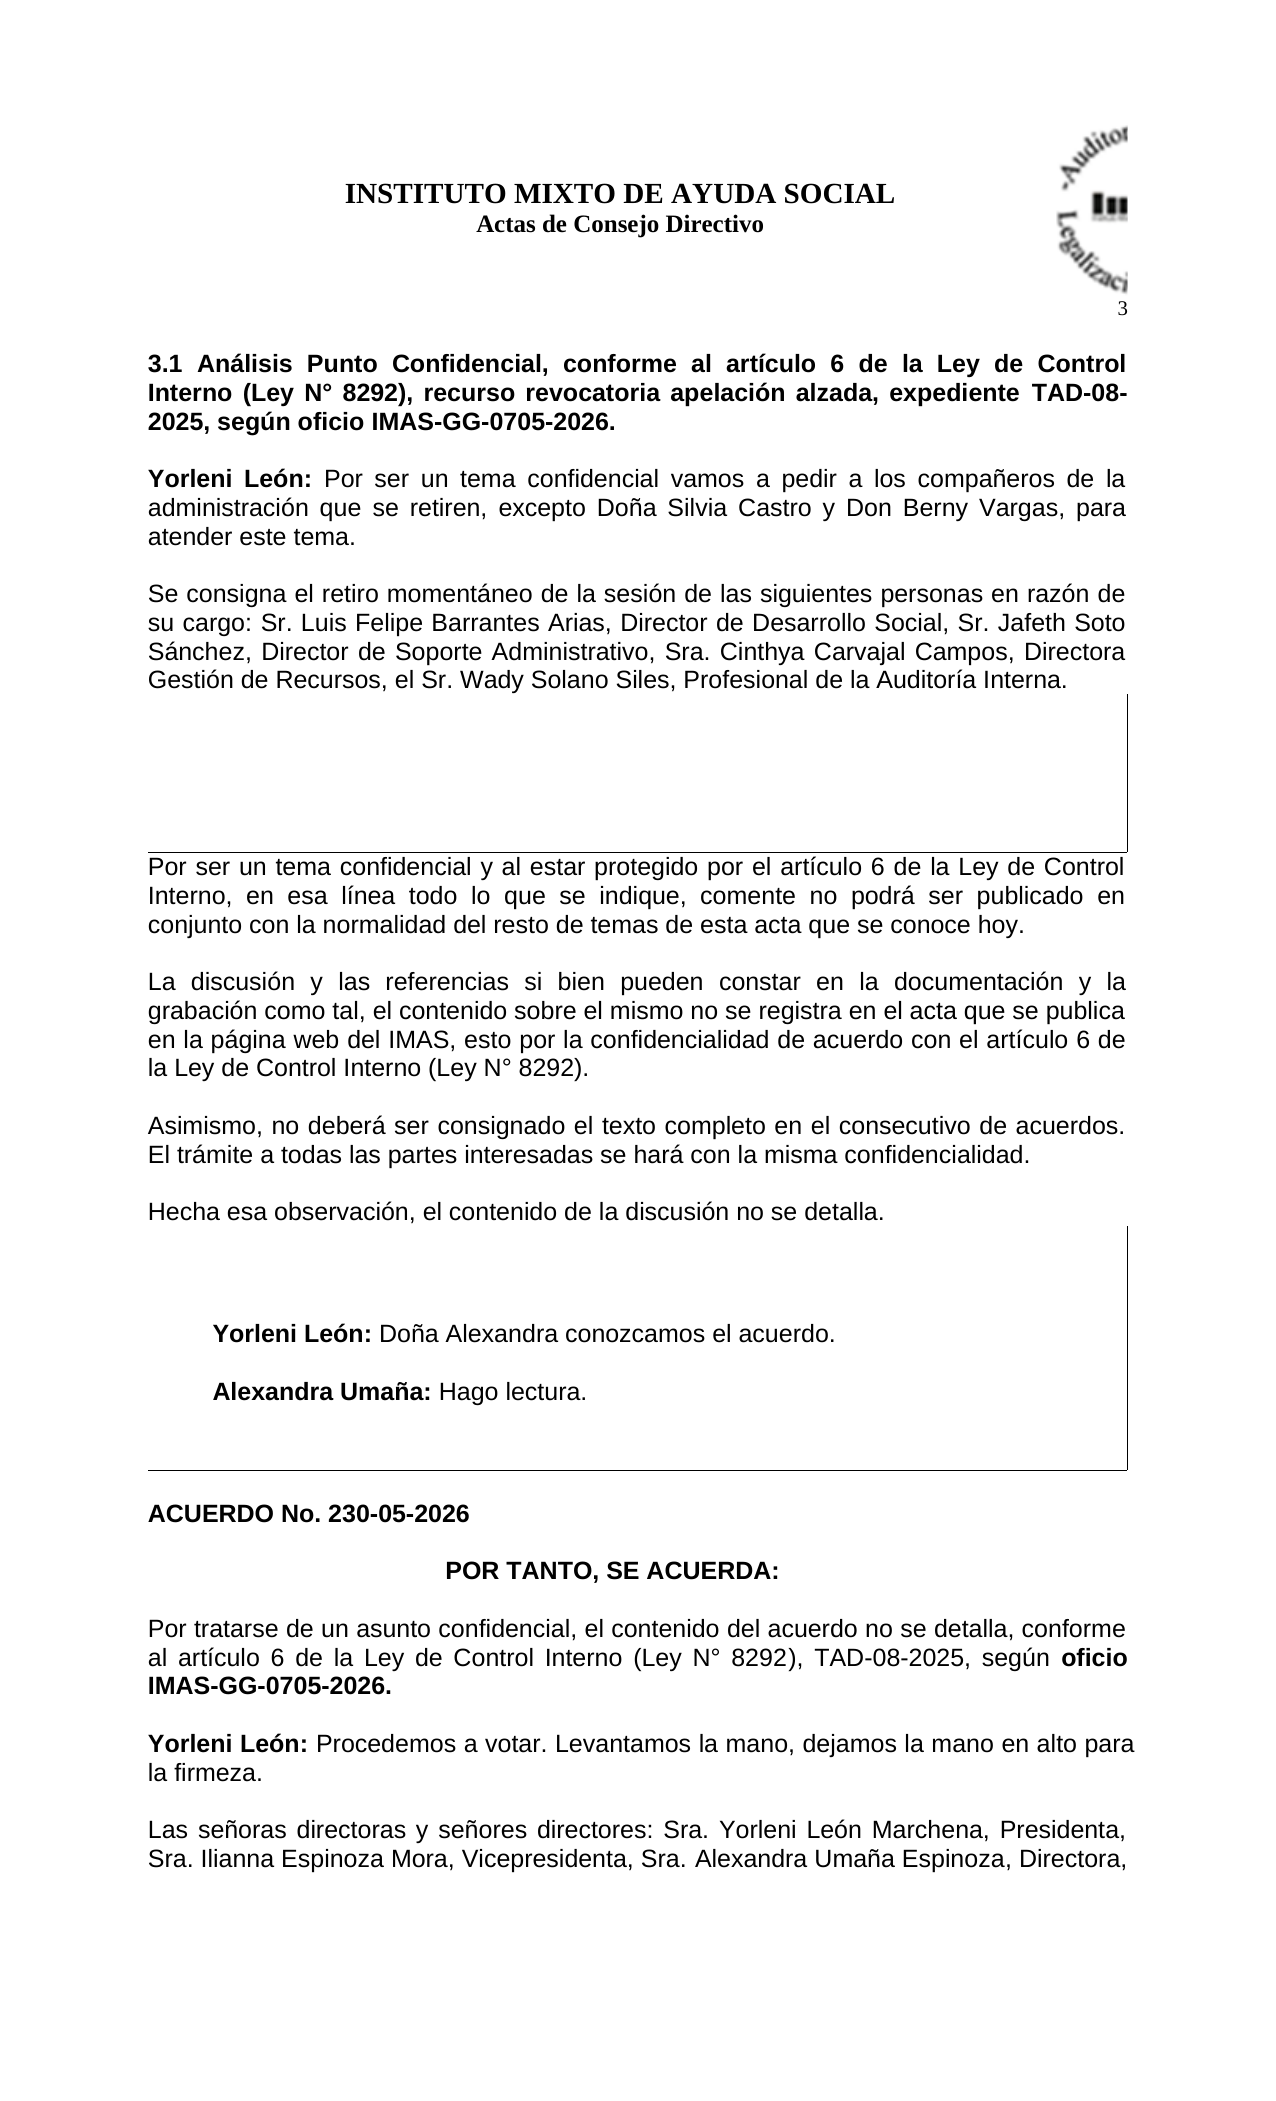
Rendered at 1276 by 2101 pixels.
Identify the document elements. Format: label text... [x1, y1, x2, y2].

text Asimismo, no deberá ser consignado el texto completo en el consecutivo de acuerdos. El trámite a todas las partes interesadas se hará con la misma confidencialidad. [148, 1111, 1127, 1168]
text Las señoras directoras y señores directores: Sra. Yorleni León Marchena, Presidenta, Sra. Ilianna Espinoza Mora, Vicepresidenta, Sra. Alexandra Umaña Espinoza, Directora, [148, 1815, 1127, 1872]
text POR TANTO, SE ACUERDA: [148, 1556, 1077, 1585]
text La discusión y las referencias si bien pueden constar en la documentación y la grabación como tal, el contenido sobre el mismo no se registra en el acta que se publica en la página web del IMAS, esto por la confidencialidad de acuerdo con el artículo 6 de la Ley de Control Interno (Ley N° 8292). [148, 967, 1127, 1082]
text Por ser un tema confidencial y al estar protegido por el artículo 6 de la Ley de Control Interno, en esa línea todo lo que se indique, comente no podrá ser publicado en conjunto con la normalidad del resto de temas de esta acta que se conoce hoy. [148, 852, 1127, 938]
list 3.1 Análisis Punto Confidencial, conforme al artículo 6 de la Ley de Control Interno (Ley N° 8292), recurso revocatoria apelación alzada, expediente TAD-08-2025, según oficio IMAS-GG-0705-2026. [148, 349, 1127, 435]
text Alexandra Umaña: Hago lectura. [148, 1377, 1127, 1470]
text Yorleni León: Procedemos a votar. Levantamos la mano, dejamos la mano en alto para la firmeza. [148, 1729, 1136, 1786]
text Yorleni León: Por ser un tema confidencial vamos a pedir a los compañeros de la administración que se retiren, excepto Doña Silvia Castro y Don Berny Vargas, para atender este tema. [148, 464, 1127, 550]
text Yorleni León: Doña Alexandra conozcamos el acuerdo. [148, 1319, 1127, 1348]
text Por tratarse de un asunto confidencial, el contenido del acuerdo no se detalla, conforme al artículo 6 de la Ley de Control Interno (Ley N° 8292), TAD-08-2025, según oficio IMAS-GG-0705-2026. [148, 1614, 1127, 1700]
text ACUERDO No. 230-05-2026 [148, 1499, 1127, 1527]
text Hecha esa observación, el contenido de la discusión no se detalla. [148, 1197, 1127, 1226]
text Se consigna el retiro momentáneo de la sesión de las siguientes personas en razón de su cargo: Sr. Luis Felipe Barrantes Arias, Director de Desarrollo Social, Sr. Jafeth Soto Sánchez, Director de Soporte Administrativo, Sra. Cinthya Carvajal Campos, Directora Gestión de Recursos, el Sr. Wady Solano Siles, Profesional de la Auditoría Interna. [148, 579, 1127, 694]
